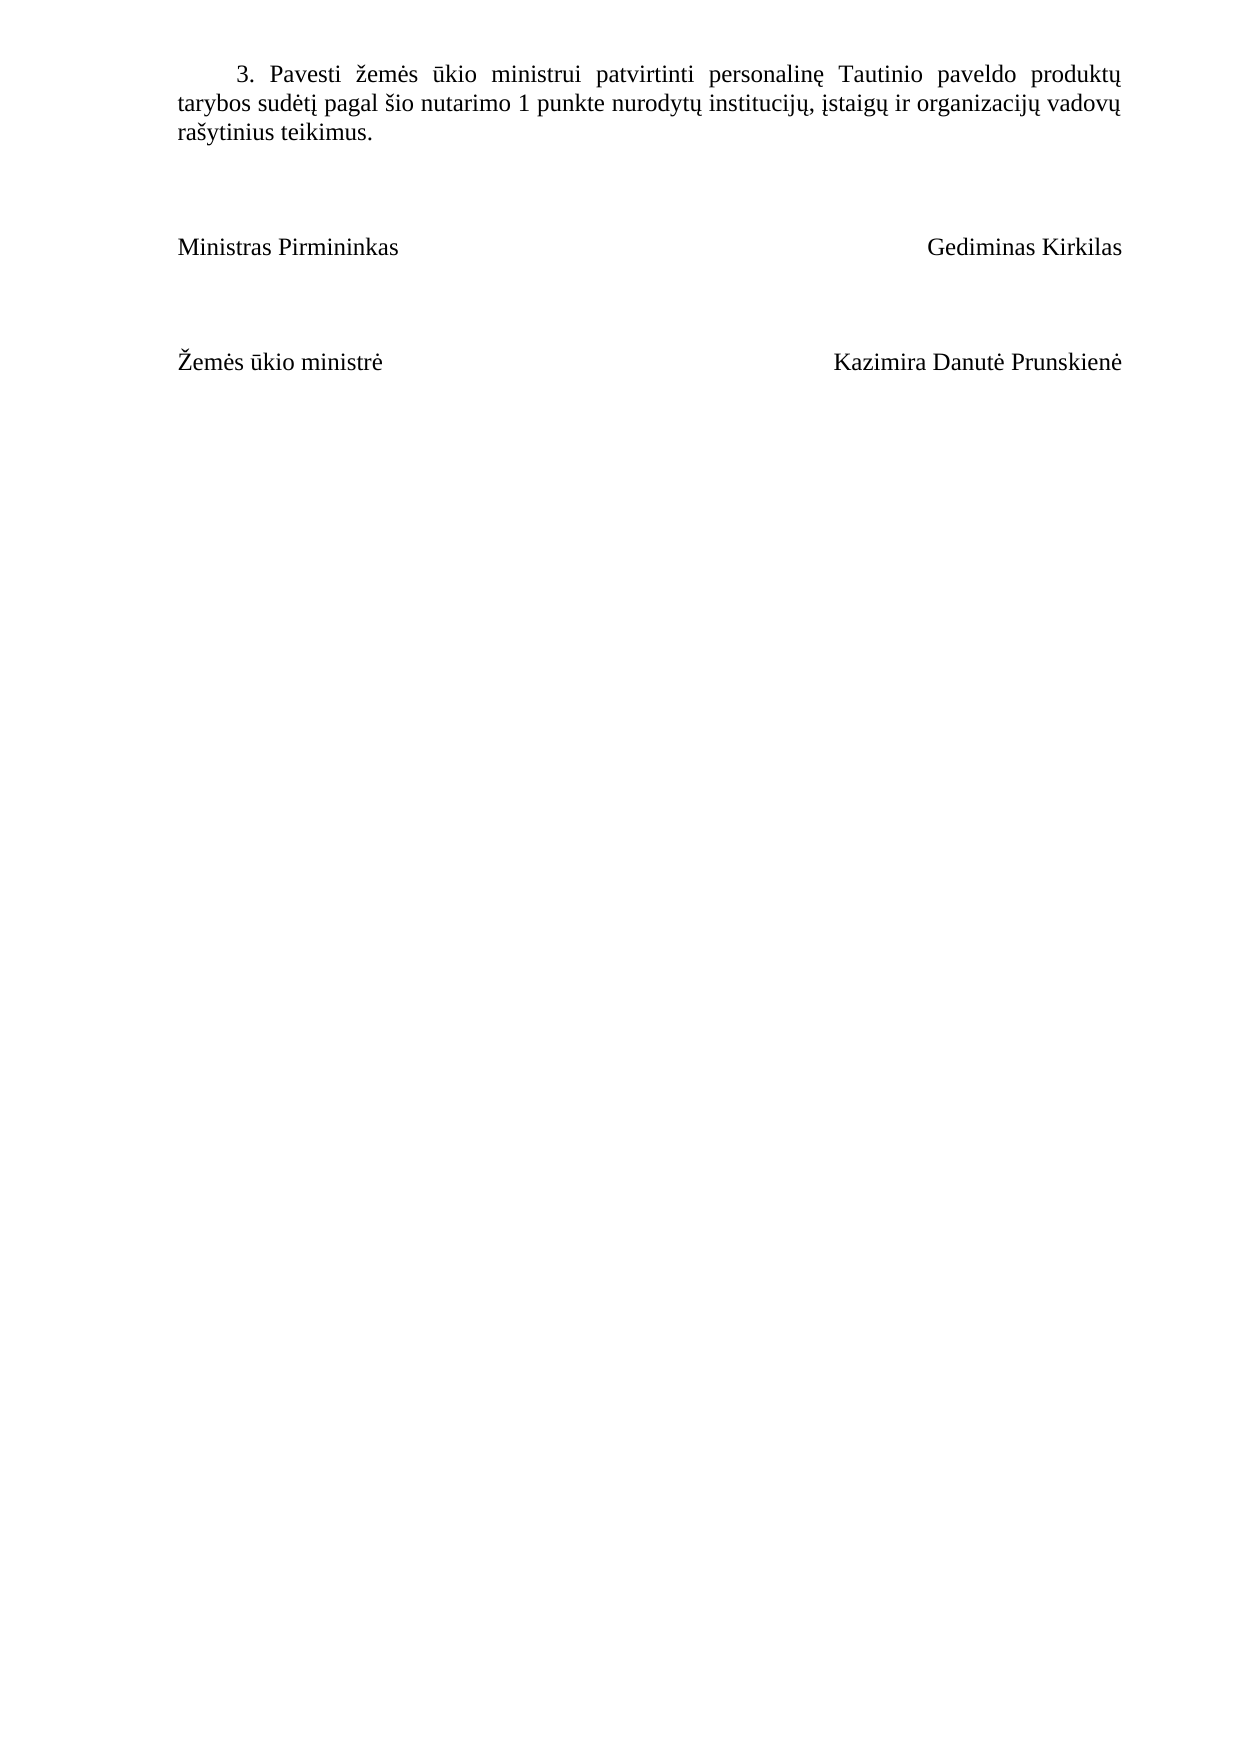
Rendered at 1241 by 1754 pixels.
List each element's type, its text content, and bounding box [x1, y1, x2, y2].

text Ministras Pirmininkas Gediminas Kirkilas [177, 232, 1122, 260]
text Žemės ūkio ministrė Kazimira Danutė Prunskienė [177, 347, 1122, 375]
text 3. Pavesti žemės ūkio ministrui patvirtinti personalinę Tautinio paveldo produktų tarybos sudėtį pagal šio nutarimo 1 punkte nurodytų institucijų, įstaigų ir organizacijų vadovų rašytinius teikimus. [177, 59, 1122, 145]
